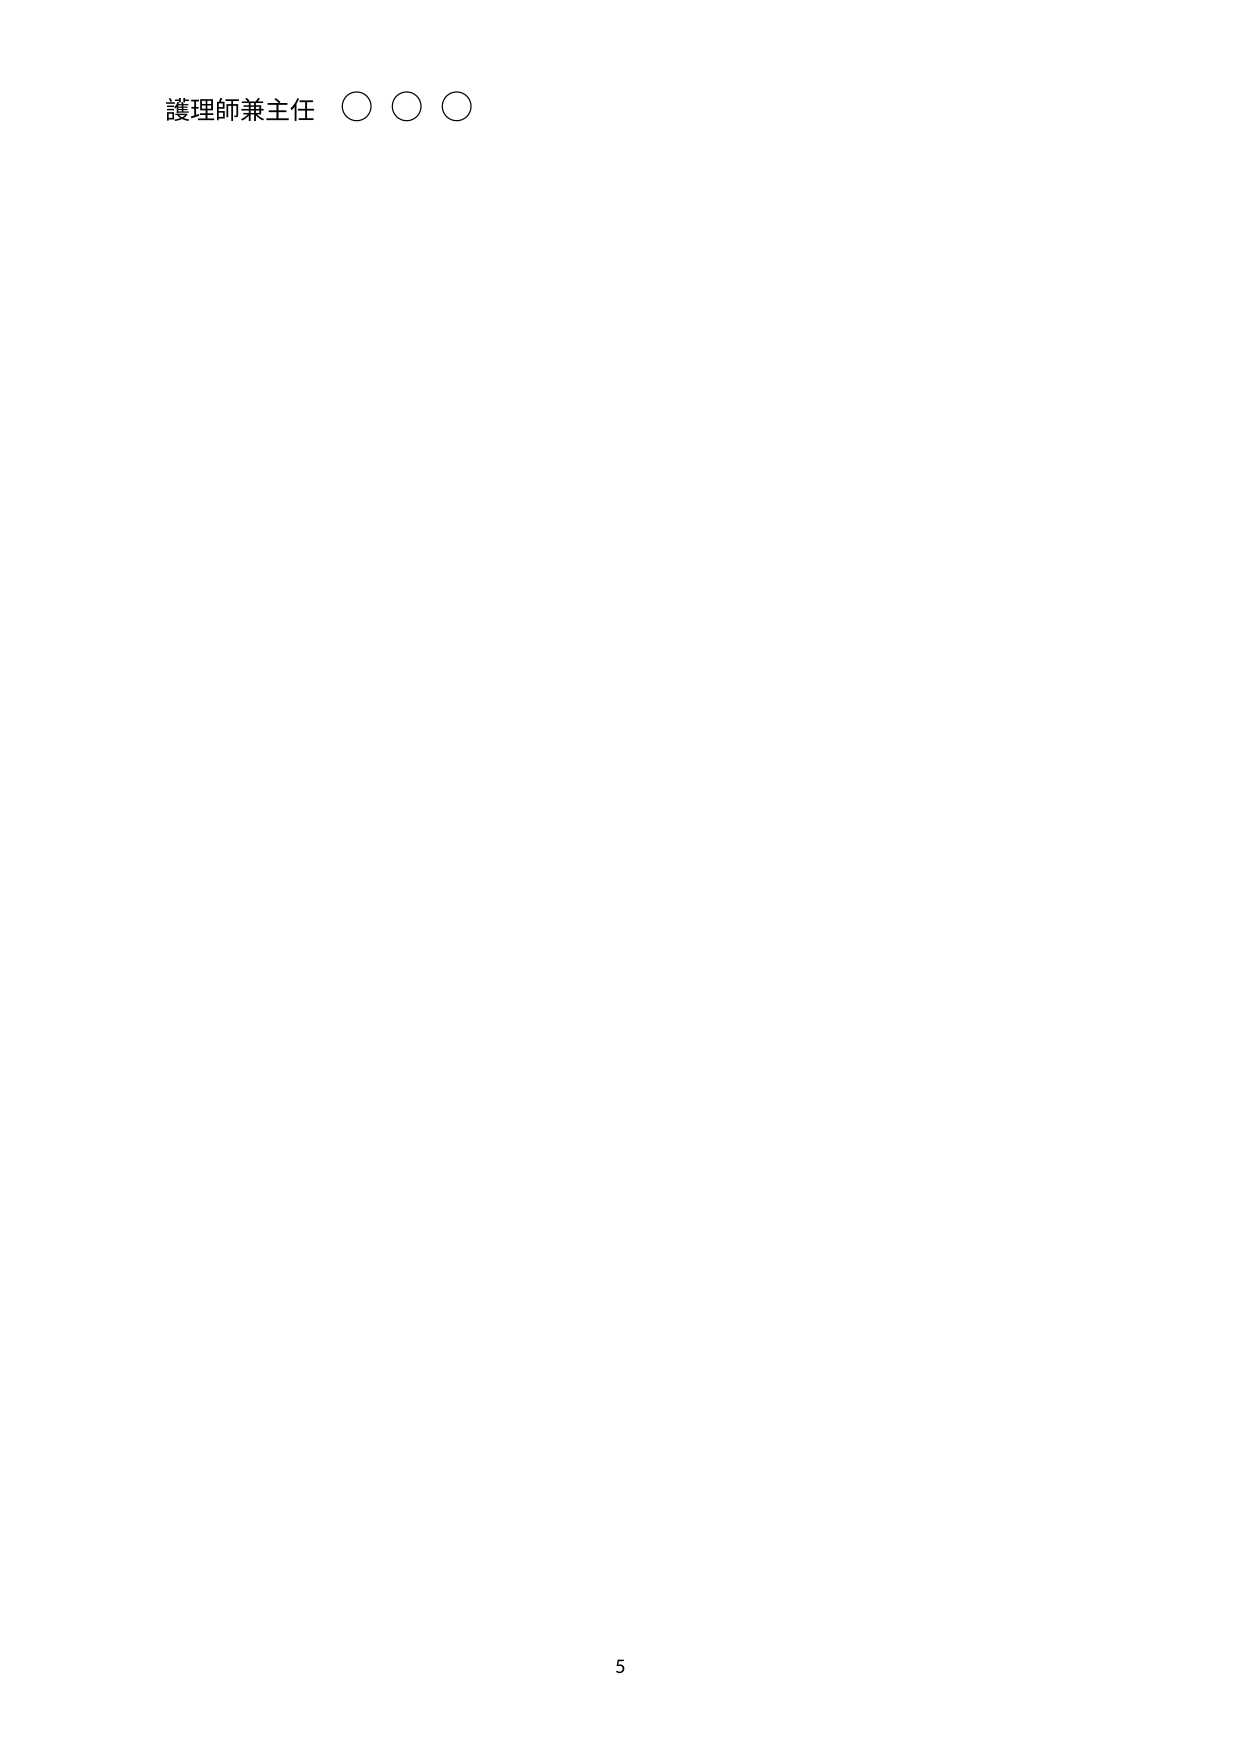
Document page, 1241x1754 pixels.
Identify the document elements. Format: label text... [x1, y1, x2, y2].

text 護理師兼主任 ○ ○ ○ [165, 63, 1134, 126]
